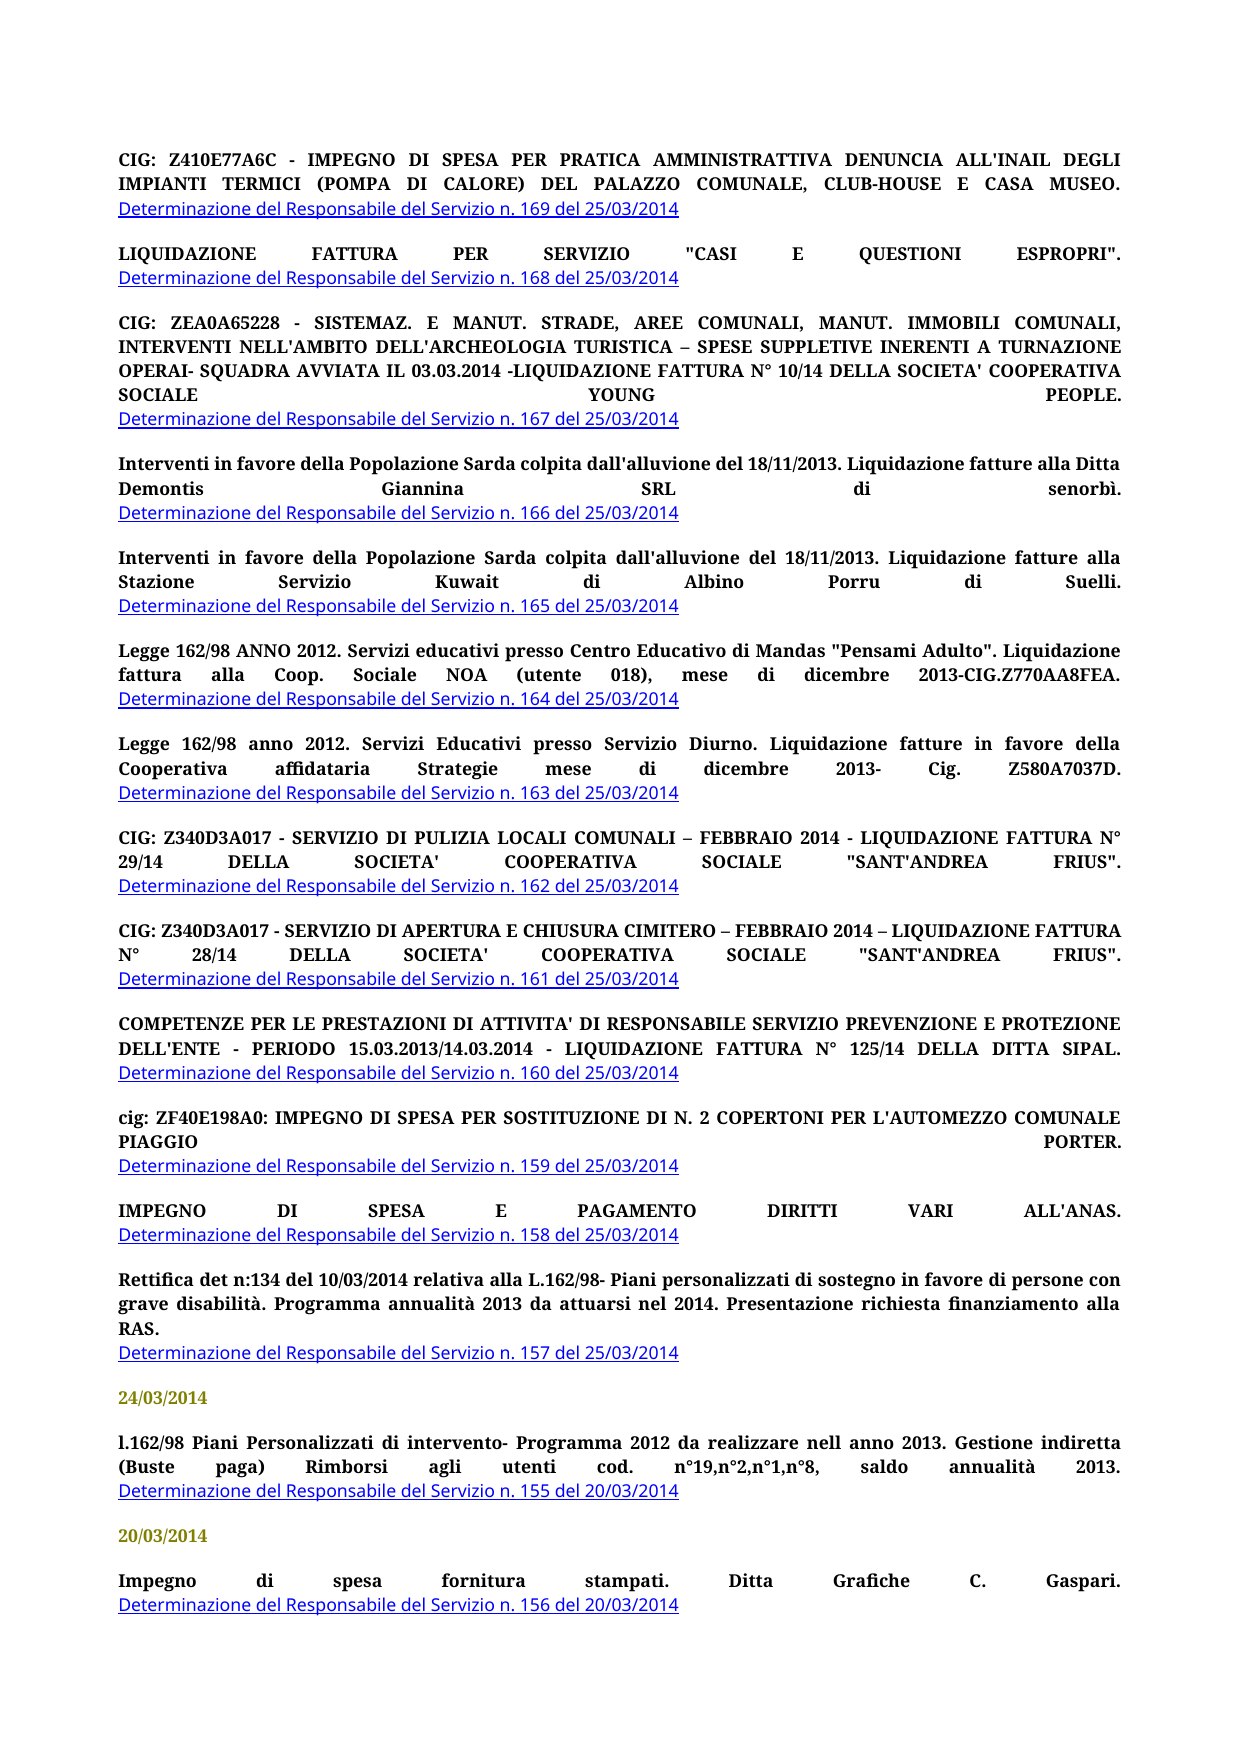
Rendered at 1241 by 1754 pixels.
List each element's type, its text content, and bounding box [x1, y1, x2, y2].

text CIG: ZEA0A65228 - SISTEMAZ. E MANUT. STRADE, AREE COMUNALI, MANUT. IMMOBILI COMUNALI, INTERVENTI NELL'AMBITO DELL'ARCHEOLOGIA TURISTICA – SPESE SUPPLETIVE INERENTI A TURNAZIONE OPERAI- SQUADRA AVVIATA IL 03.03.2014 -LIQUIDAZIONE FATTURA N° 10/14 DELLA SOCIETA' COOPERATIVA SOCIALE YOUNG PEOPLE. Determinazione del Responsabile del Servizio n. 167 del 25/03/2014 [118, 310, 1122, 431]
text CIG: Z340D3A017 - SERVIZIO DI PULIZIA LOCALI COMUNALI – FEBBRAIO 2014 - LIQUIDAZIONE FATTURA N° 29/14 DELLA SOCIETA' COOPERATIVA SOCIALE "SANT'ANDREA FRIUS". Determinazione del Responsabile del Servizio n. 162 del 25/03/2014 [118, 825, 1122, 898]
text Interventi in favore della Popolazione Sarda colpita dall'alluvione del 18/11/2013. Liquidazione fatture alla Ditta Demontis Giannina SRL di senorbì. Determinazione del Responsabile del Servizio n. 166 del 25/03/2014 [118, 452, 1122, 524]
text cig: ZF40E198A0: IMPEGNO DI SPESA PER SOSTITUZIONE DI N. 2 COPERTONI PER L'AUTOMEZZO COMUNALE PIAGGIO PORTER. Determinazione del Responsabile del Servizio n. 159 del 25/03/2014 [118, 1105, 1122, 1178]
text Rettifica det n:134 del 10/03/2014 relativa alla L.162/98- Piani personalizzati di sostegno in favore di persone con grave disabilità. Programma annualità 2013 da attuarsi nel 2014. Presentazione richiesta finanziamento alla RAS. Determinazione del Responsabile del Servizio n. 157 del 25/03/2014 [118, 1268, 1122, 1364]
text CIG: Z410E77A6C - IMPEGNO DI SPESA PER PRATICA AMMINISTRATTIVA DENUNCIA ALL'INAIL DEGLI IMPIANTI TERMICI (POMPA DI CALORE) DEL PALAZZO COMUNALE, CLUB-HOUSE E CASA MUSEO. Determinazione del Responsabile del Servizio n. 169 del 25/03/2014 [118, 148, 1122, 220]
text Legge 162/98 ANNO 2012. Servizi educativi presso Centro Educativo di Mandas "Pensami Adulto". Liquidazione fattura alla Coop. Sociale NOA (utente 018), mese di dicembre 2013-CIG.Z770AA8FEA. Determinazione del Responsabile del Servizio n. 164 del 25/03/2014 [118, 638, 1122, 711]
text CIG: Z340D3A017 - SERVIZIO DI APERTURA E CHIUSURA CIMITERO – FEBBRAIO 2014 – LIQUIDAZIONE FATTURA N° 28/14 DELLA SOCIETA' COOPERATIVA SOCIALE "SANT'ANDREA FRIUS". Determinazione del Responsabile del Servizio n. 161 del 25/03/2014 [118, 918, 1122, 991]
text Impegno di spesa fornitura stampati. Ditta Grafiche C. Gaspari. Determinazione del Responsabile del Servizio n. 156 del 20/03/2014 [118, 1568, 1122, 1617]
text LIQUIDAZIONE FATTURA PER SERVIZIO "CASI E QUESTIONI ESPROPRI". Determinazione del Responsabile del Servizio n. 168 del 25/03/2014 [118, 241, 1122, 289]
text 24/03/2014 [118, 1385, 1122, 1409]
text Interventi in favore della Popolazione Sarda colpita dall'alluvione del 18/11/2013. Liquidazione fatture alla Stazione Servizio Kuwait di Albino Porru di Suelli. Determinazione del Responsabile del Servizio n. 165 del 25/03/2014 [118, 545, 1122, 618]
text Legge 162/98 anno 2012. Servizi Educativi presso Servizio Diurno. Liquidazione fatture in favore della Cooperativa affidataria Strategie mese di dicembre 2013- Cig. Z580A7037D. Determinazione del Responsabile del Servizio n. 163 del 25/03/2014 [118, 732, 1122, 804]
text COMPETENZE PER LE PRESTAZIONI DI ATTIVITA' DI RESPONSABILE SERVIZIO PREVENZIONE E PROTEZIONE DELL'ENTE - PERIODO 15.03.2013/14.03.2014 - LIQUIDAZIONE FATTURA N° 125/14 DELLA DITTA SIPAL. Determinazione del Responsabile del Servizio n. 160 del 25/03/2014 [118, 1012, 1122, 1084]
text IMPEGNO DI SPESA E PAGAMENTO DIRITTI VARI ALL'ANAS. Determinazione del Responsabile del Servizio n. 158 del 25/03/2014 [118, 1198, 1122, 1247]
text 20/03/2014 [118, 1523, 1122, 1548]
text l.162/98 Piani Personalizzati di intervento- Programma 2012 da realizzare nell anno 2013. Gestione indiretta (Buste paga) Rimborsi agli utenti cod. n°19,n°2,n°1,n°8, saldo annualità 2013. Determinazione del Responsabile del Servizio n. 155 del 20/03/2014 [118, 1430, 1122, 1503]
